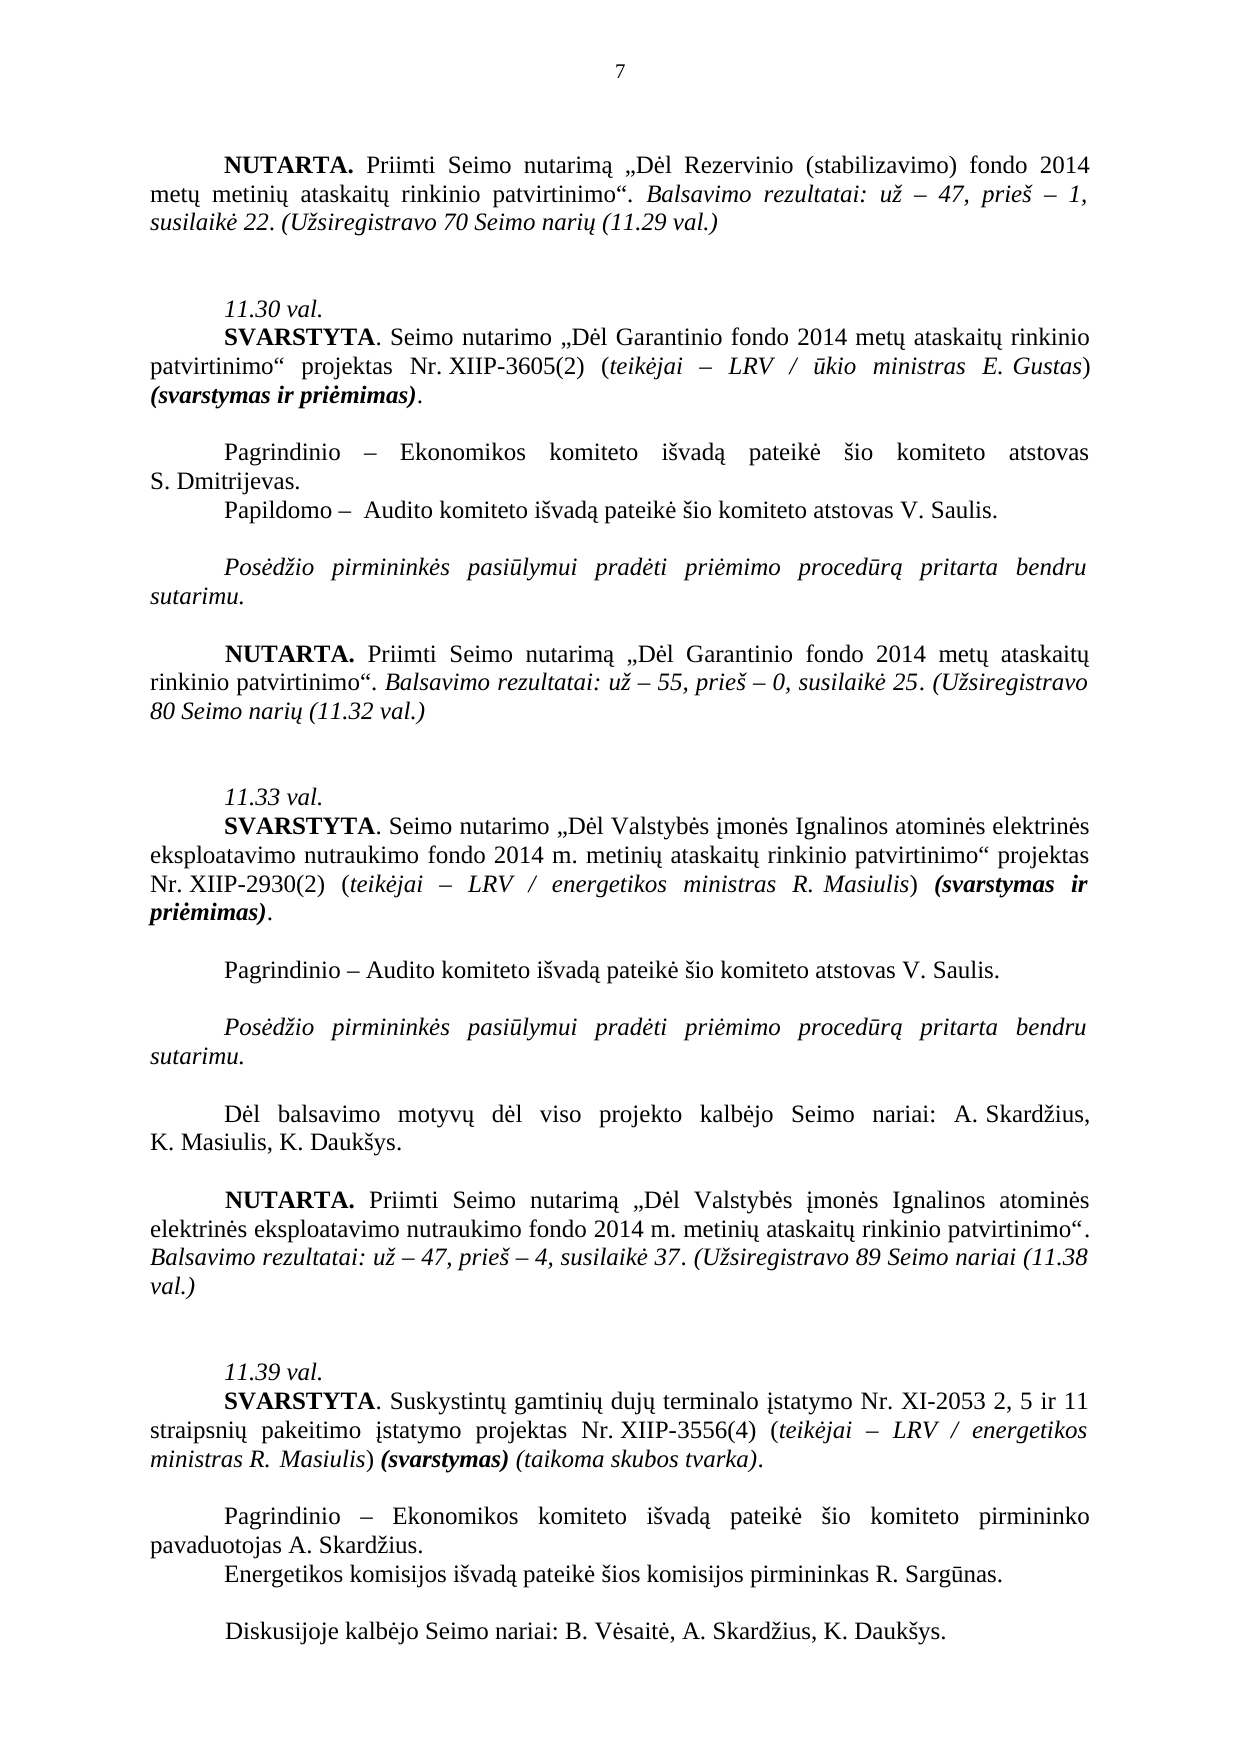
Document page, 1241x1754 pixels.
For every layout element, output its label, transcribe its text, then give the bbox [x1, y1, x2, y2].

text Pagrindinio – Ekonomikos komiteto išvadą pateikė šio komiteto atstovas S. Dmitrijevas. [150, 437, 1090, 495]
text Pagrindinio – Ekonomikos komiteto išvadą pateikė šio komiteto pirmininko pavaduotojas A. Skardžius. [150, 1501, 1090, 1559]
text NUTARTA. Priimti Seimo nutarimą „Dėl Garantinio fondo 2014 metų ataskaitų rinkinio patvirtinimo“. Balsavimo rezultatai: už – 55, prieš – 0, susilaikė 25. (Užsiregistravo 80 Seimo narių (11.32 val.) [150, 639, 1090, 725]
text Dėl balsavimo motyvų dėl viso projekto kalbėjo Seimo nariai: A. Skardžius, K. Masiulis, K. Daukšys. [150, 1099, 1090, 1156]
text 11.30 val. [150, 294, 1090, 322]
text SVARSTYTA. Seimo nutarimo „Dėl Garantinio fondo 2014 metų ataskaitų rinkinio patvirtinimo“ projektas Nr. XIIP-3605(2) (teikėjai – LRV / ūkio ministras E. Gustas) (svarstymas ir priėmimas). [150, 322, 1090, 409]
text Energetikos komisijos išvadą pateikė šios komisijos pirmininkas R. Sargūnas. [150, 1559, 1090, 1587]
text Posėdžio pirmininkės pasiūlymui pradėti priėmimo procedūrą pritarta bendru sutarimu. [150, 1012, 1090, 1070]
text 11.33 val. [150, 782, 1090, 811]
text Posėdžio pirmininkės pasiūlymui pradėti priėmimo procedūrą pritarta bendru sutarimu. [150, 552, 1090, 610]
text 11.39 val. [150, 1357, 1090, 1386]
text Pagrindinio – Audito komiteto išvadą pateikė šio komiteto atstovas V. Saulis. [150, 955, 1090, 984]
text NUTARTA. Priimti Seimo nutarimą „Dėl Rezervinio (stabilizavimo) fondo 2014 metų metinių ataskaitų rinkinio patvirtinimo“. Balsavimo rezultatai: už – 47, prieš – 1, susilaikė 22. (Užsiregistravo 70 Seimo narių (11.29 val.) [150, 150, 1090, 236]
text SVARSTYTA. Seimo nutarimo „Dėl Valstybės įmonės Ignalinos atominės elektrinės eksploatavimo nutraukimo fondo 2014 m. metinių ataskaitų rinkinio patvirtinimo“ projektas Nr. XIIP-2930(2) (teikėjai – LRV / energetikos ministras R. Masiulis) (svarstymas ir priėmimas). [150, 811, 1090, 926]
text Diskusijoje kalbėjo Seimo nariai: B. Vėsaitė, A. Skardžius, K. Daukšys. [150, 1616, 1090, 1645]
text SVARSTYTA. Suskystintų gamtinių dujų terminalo įstatymo Nr. XI-2053 2, 5 ir 11 straipsnių pakeitimo įstatymo projektas Nr. XIIP-3556(4) (teikėjai – LRV / energetikos ministras R. Masiulis) (svarstymas) (taikoma skubos tvarka). [150, 1386, 1090, 1472]
text NUTARTA. Priimti Seimo nutarimą „Dėl Valstybės įmonės Ignalinos atominės elektrinės eksploatavimo nutraukimo fondo 2014 m. metinių ataskaitų rinkinio patvirtinimo“. Balsavimo rezultatai: už – 47, prieš – 4, susilaikė 37. (Užsiregistravo 89 Seimo nariai (11.38 val.) [150, 1185, 1090, 1300]
text Papildomo – Audito komiteto išvadą pateikė šio komiteto atstovas V. Saulis. [150, 495, 1090, 524]
